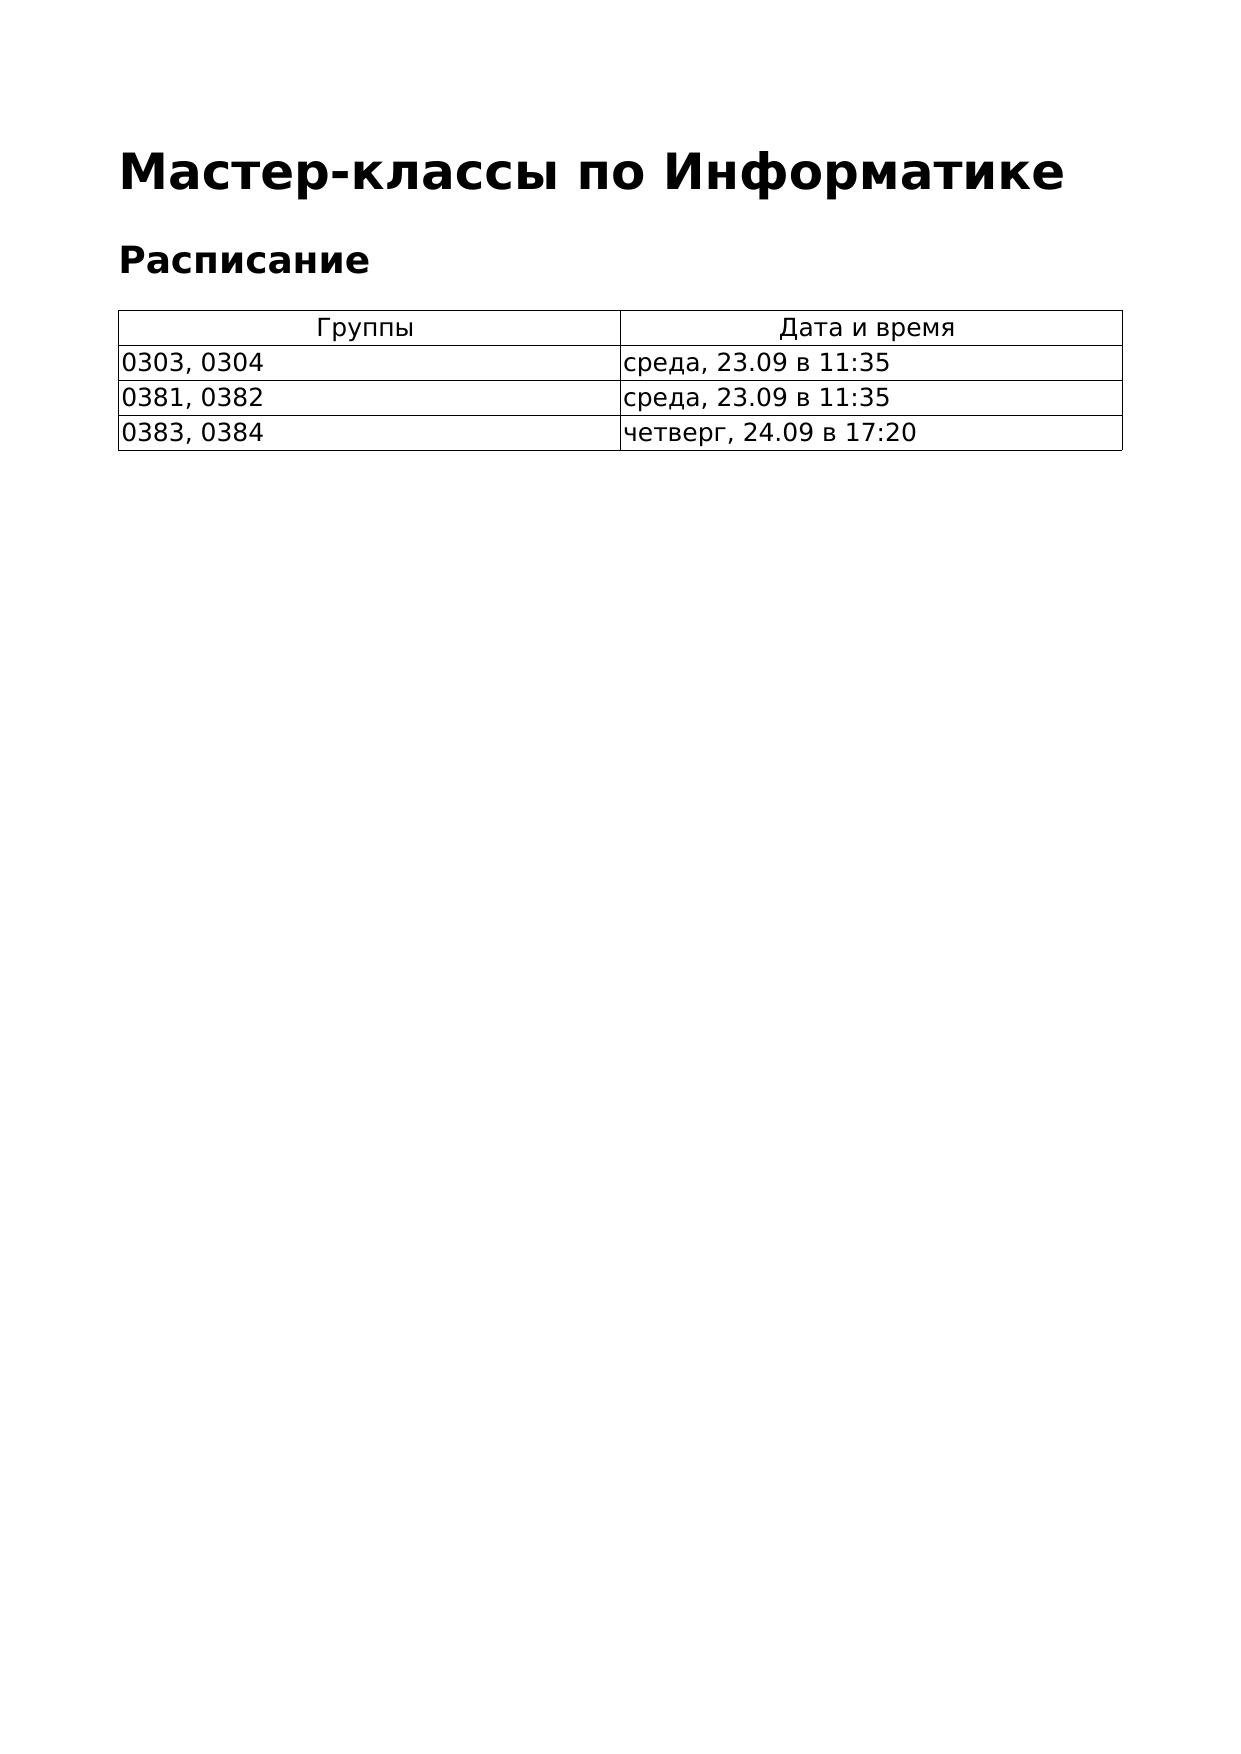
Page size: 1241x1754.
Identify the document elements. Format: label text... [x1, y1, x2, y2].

table_cell среда, 23.09 в 11:35 [621, 381, 1122, 415]
table_cell 0383, 0384 [119, 416, 620, 450]
table_cell среда, 23.09 в 11:35 [621, 346, 1122, 380]
subtitle Расписание [118, 239, 1122, 282]
table_cell 0381, 0382 [119, 381, 620, 415]
table_cell четверг, 24.09 в 17:20 [621, 416, 1122, 450]
subtitle Мастер-классы по Информатике [118, 143, 1122, 201]
table_header Группы [119, 311, 620, 345]
table_header Дата и время [621, 311, 1122, 345]
table_cell 0303, 0304 [119, 346, 620, 380]
